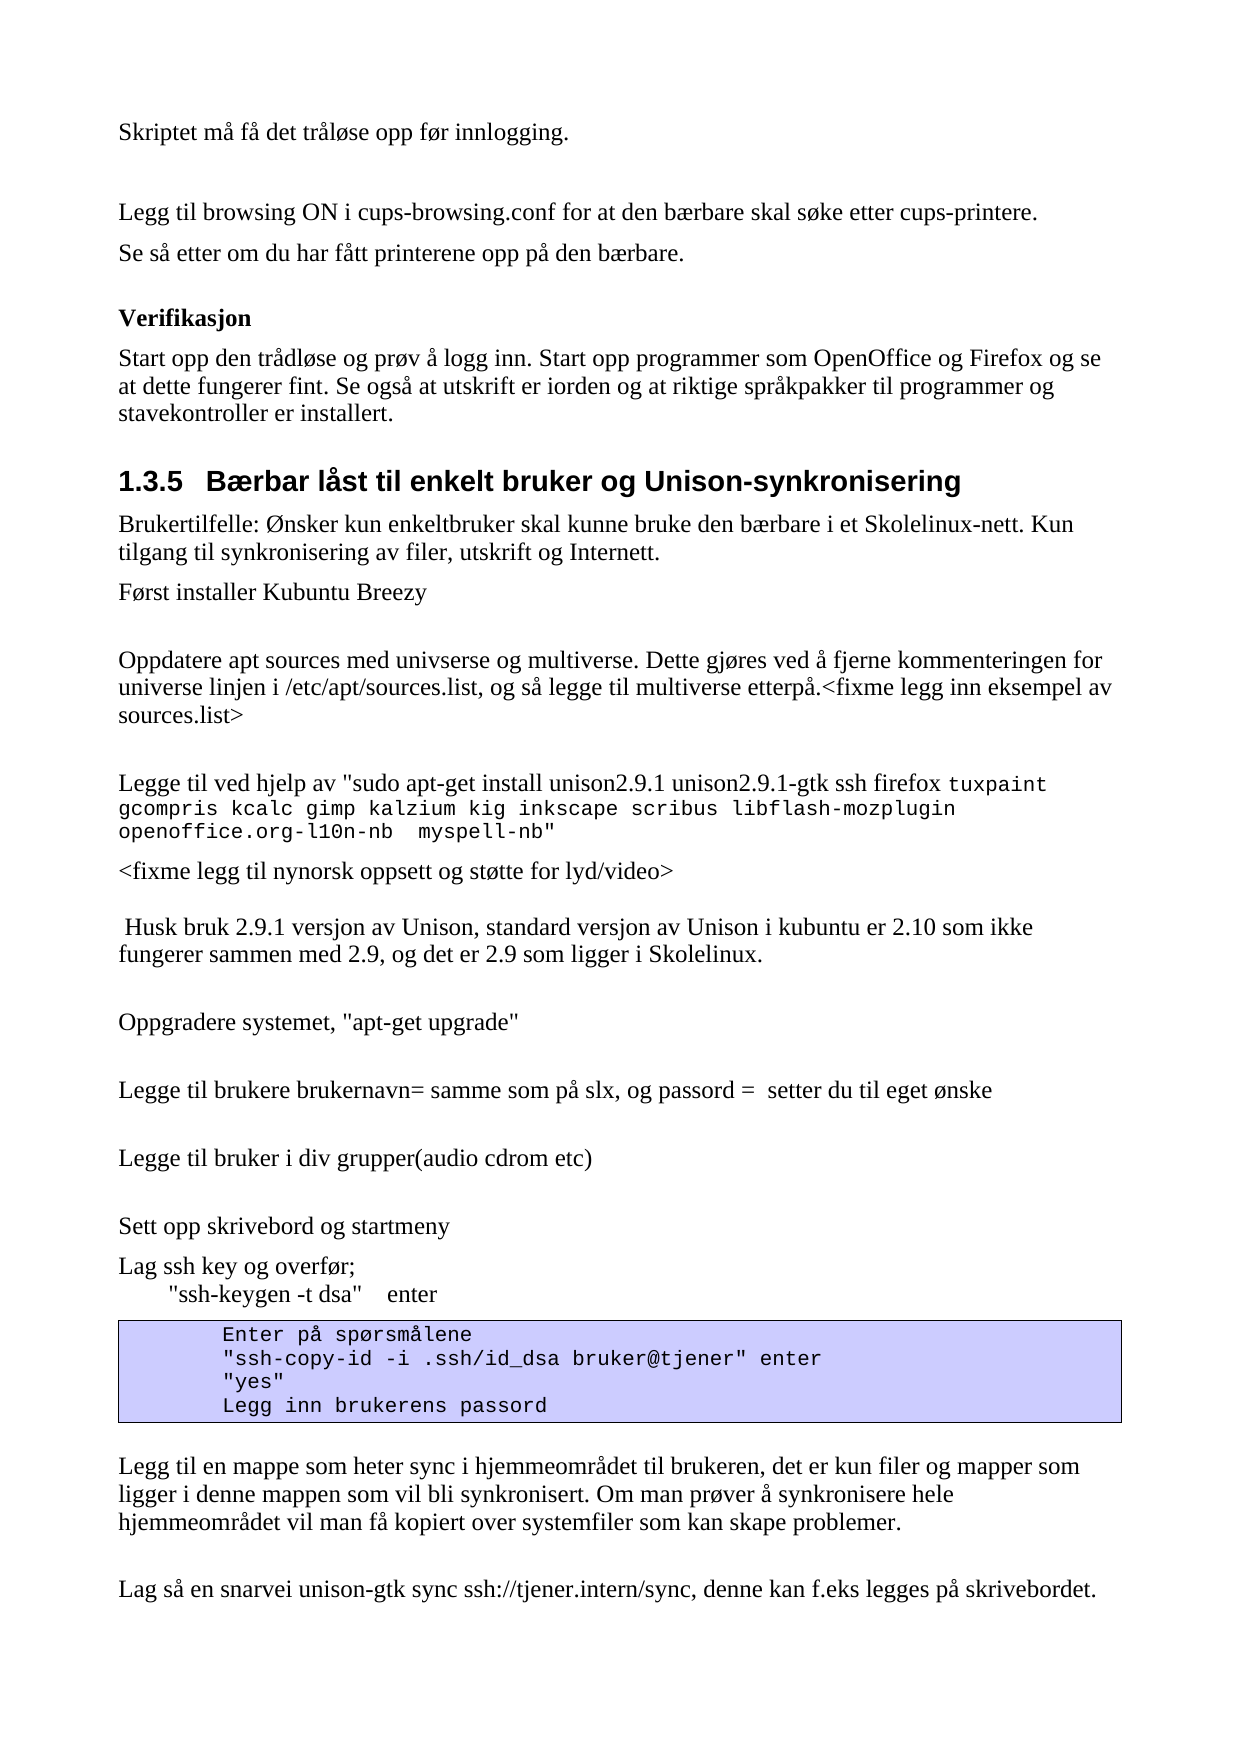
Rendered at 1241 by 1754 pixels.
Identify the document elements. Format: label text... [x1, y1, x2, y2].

text Enter på spørsmålene [119, 1321, 1121, 1344]
text Legg til browsing ON i cups-browsing.conf for at den bærbare skal søke etter cups-printere. [118, 198, 1122, 226]
text <fixme legg til nynorsk oppsett og støtte for lyd/video> [118, 857, 1122, 885]
text Skriptet må få det tråløse opp før innlogging. [118, 118, 1122, 146]
text Legg inn brukerens passord [119, 1391, 1121, 1422]
subtitle Verifikasjon [118, 304, 1122, 332]
text Sett opp skrivebord og startmeny [118, 1184, 1122, 1240]
text Se så etter om du har fått printerene opp på den bærbare. [118, 239, 1122, 266]
text "ssh-copy-id -i .ssh/id_dsa bruker@tjener" enter [119, 1344, 1121, 1368]
text Brukertilfelle: Ønsker kun enkeltbruker skal kunne bruke den bærbare i et Skolelinux-nett. Kun tilgang til synkronisering av filer, utskrift og Internett. [118, 510, 1122, 565]
text Oppdatere apt sources med univserse og multiverse. Dette gjøres ved å fjerne kommenteringen for universe linjen i /etc/apt/sources.list, og så legge til multiverse etterpå.<fixme legg inn eksempel av sources.list> [118, 618, 1122, 729]
text Start opp den trådløse og prøv å logg inn. Start opp programmer som OpenOffice og Firefox og se at dette fungerer fint. Se også at utskrift er iorden og at riktige språkpakker til programmer og stavekontroller er installert. [118, 344, 1122, 427]
text Legge til ved hjelp av "sudo apt-get install unison2.9.1 unison2.9.1-gtk ssh firefox tuxpaint gcompris kcalc gimp kalzium kig inkscape scribus libflash-mozplugin openoffice.org-l10n-nb myspell-nb" [118, 741, 1122, 845]
text Husk bruk 2.9.1 versjon av Unison, standard versjon av Unison i kubuntu er 2.10 som ikke fungerer sammen med 2.9, og det er 2.9 som ligger i Skolelinux. [118, 913, 1122, 968]
text Først installer Kubuntu Breezy [118, 578, 1122, 606]
text Legg til en mappe som heter sync i hjemmeområdet til brukeren, det er kun filer og mapper som ligger i denne mappen som vil bli synkronisert. Om man prøver å synkronisere hele hjemmeområdet vil man få kopiert over systemfiler som kan skape problemer. [118, 1452, 1122, 1535]
text Lag ssh key og overfør; "ssh-keygen -t dsa" enter [118, 1252, 1122, 1308]
text Legge til brukere brukernavn= samme som på slx, og passord = setter du til eget ønske [118, 1049, 1122, 1104]
text Oppgradere systemet, "apt-get upgrade" [118, 981, 1122, 1036]
text Legge til bruker i div grupper(audio cdrom etc) [118, 1117, 1122, 1172]
subtitle Bærbar låst til enkelt bruker og Unison-synkronisering [118, 465, 1122, 497]
text "yes" [119, 1368, 1121, 1391]
text Lag så en snarvei unison-gtk sync ssh://tjener.intern/sync, denne kan f.eks legges på skrivebordet. [118, 1548, 1122, 1603]
